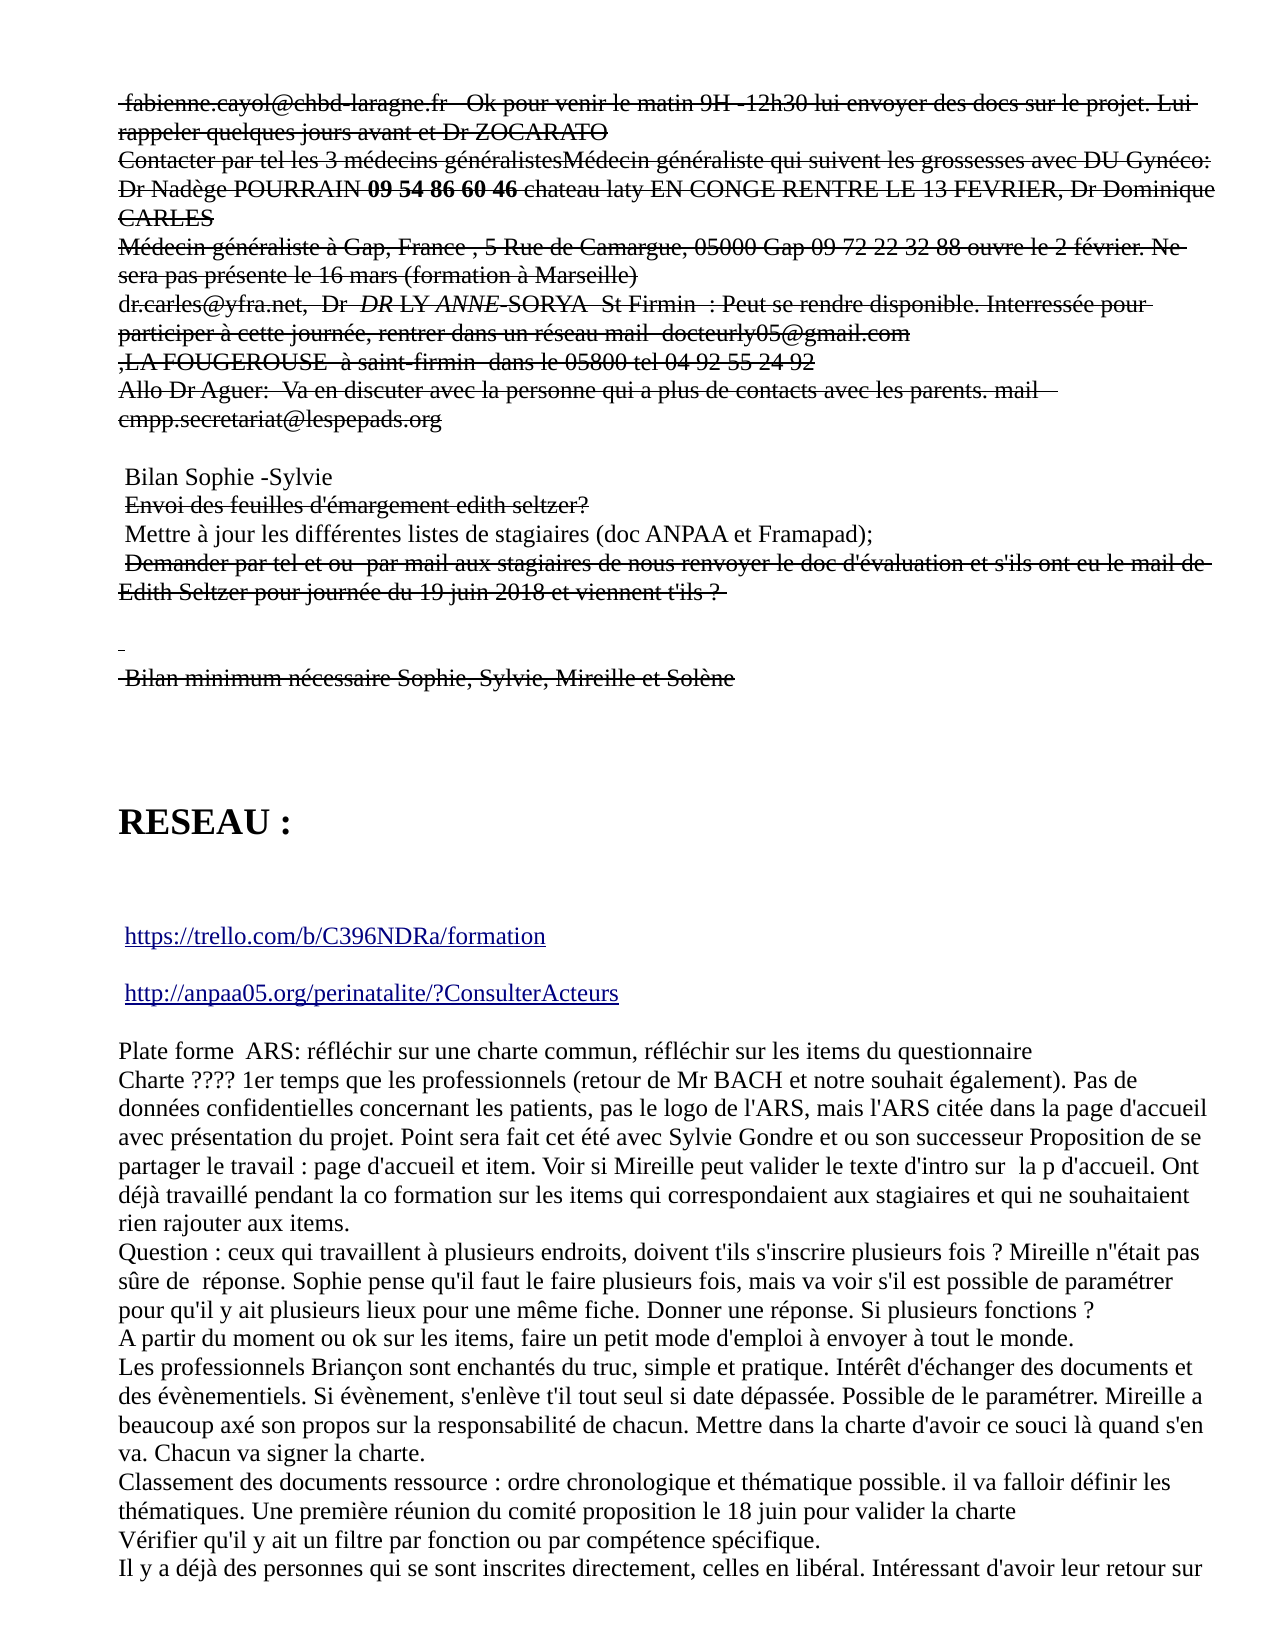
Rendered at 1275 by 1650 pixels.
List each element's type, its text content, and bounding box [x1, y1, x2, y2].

text https://trello.com/b/C396NDRa/formation http://anpaa05.org/perinatalite/?ConsulterActeurs Plate forme ARS: réfléchir sur une charte commun, réfléchir sur les items du questionnaire Charte ???? 1er temps que les professionnels (retour de Mr BACH et notre souhait également). Pas de données confidentielles concernant les patients, pas le logo de l'ARS, mais l'ARS citée dans la page d'accueil avec présentation du projet. Point sera fait cet été avec Sylvie Gondre et ou son successeur Proposition de se partager le travail : page d'accueil et item. Voir si Mireille peut valider le texte d'intro sur la p d'accueil. Ont déjà travaillé pendant la co formation sur les items qui correspondaient aux stagiaires et qui ne souhaitaient rien rajouter aux items. Question : ceux qui travaillent à plusieurs endroits, doivent t'ils s'inscrire plusieurs fois ? Mireille n''était pas sûre de réponse. Sophie pense qu'il faut le faire plusieurs fois, mais va voir s'il est possible de paramétrer pour qu'il y ait plusieurs lieux pour une même fiche. Donner une réponse. Si plusieurs fonctions ? A partir du moment ou ok sur les items, faire un petit mode d'emploi à envoyer à tout le monde. Les professionnels Briançon sont enchantés du truc, simple et pratique. Intérêt d'échanger des documents et des évènementiels. Si évènement, s'enlève t'il tout seul si date dépassée. Possible de le paramétrer. Mireille a beaucoup axé son propos sur la responsabilité de chacun. Mettre dans la charte d'avoir ce souci là quand s'en va. Chacun va signer la charte. Classement des documents ressource : ordre chronologique et thématique possible. il va falloir définir les thématiques. Une première réunion du comité proposition le 18 juin pour valider la charte Vérifier qu'il y ait un filtre par fonction ou par compétence spécifique. Il y a déjà des personnes qui se sont inscrites directement, celles en libéral. Intéressant d'avoir leur retour sur [118, 863, 1216, 1582]
subtitle RESEAU : [118, 799, 1216, 842]
text fabienne.cayol@chbd-laragne.fr Ok pour venir le matin 9H -12h30 lui envoyer des docs sur le projet. Lui rappeler quelques jours avant et Dr ZOCARATO Contacter par tel les 3 médecins généralistesMédecin généraliste qui suivent les grossesses avec DU Gynéco: Dr Nadège POURRAIN 09 54 86 60 46 chateau laty EN CONGE RENTRE LE 13 FEVRIER, Dr Dominique CARLES Médecin généraliste à Gap, France , 5 Rue de Camargue, 05000 Gap 09 72 22 32 88 ouvre le 2 février. Ne sera pas présente le 16 mars (formation à Marseille) dr.carles@yfra.net, Dr DR LY ANNE-SORYA St Firmin : Peut se rendre disponible. Interressée pour participer à cette journée, rentrer dans un réseau mail docteurly05@gmail.com ,LA FOUGEROUSE à saint-firmin dans le 05800 tel 04 92 55 24 92 Allo Dr Aguer: Va en discuter avec la personne qui a plus de contacts avec les parents. mail cmpp.secretariat@lespepads.org Bilan Sophie -Sylvie Envoi des feuilles d'émargement edith seltzer? Mettre à jour les différentes listes de stagiaires (doc ANPAA et Framapad); Demander par tel et ou par mail aux stagiaires de nous renvoyer le doc d'évaluation et s'ils ont eu le mail de Edith Seltzer pour journée du 19 juin 2018 et viennent t'ils ? Bilan minimum nécessaire Sophie, Sylvie, Mireille et Solène [118, 59, 1216, 749]
